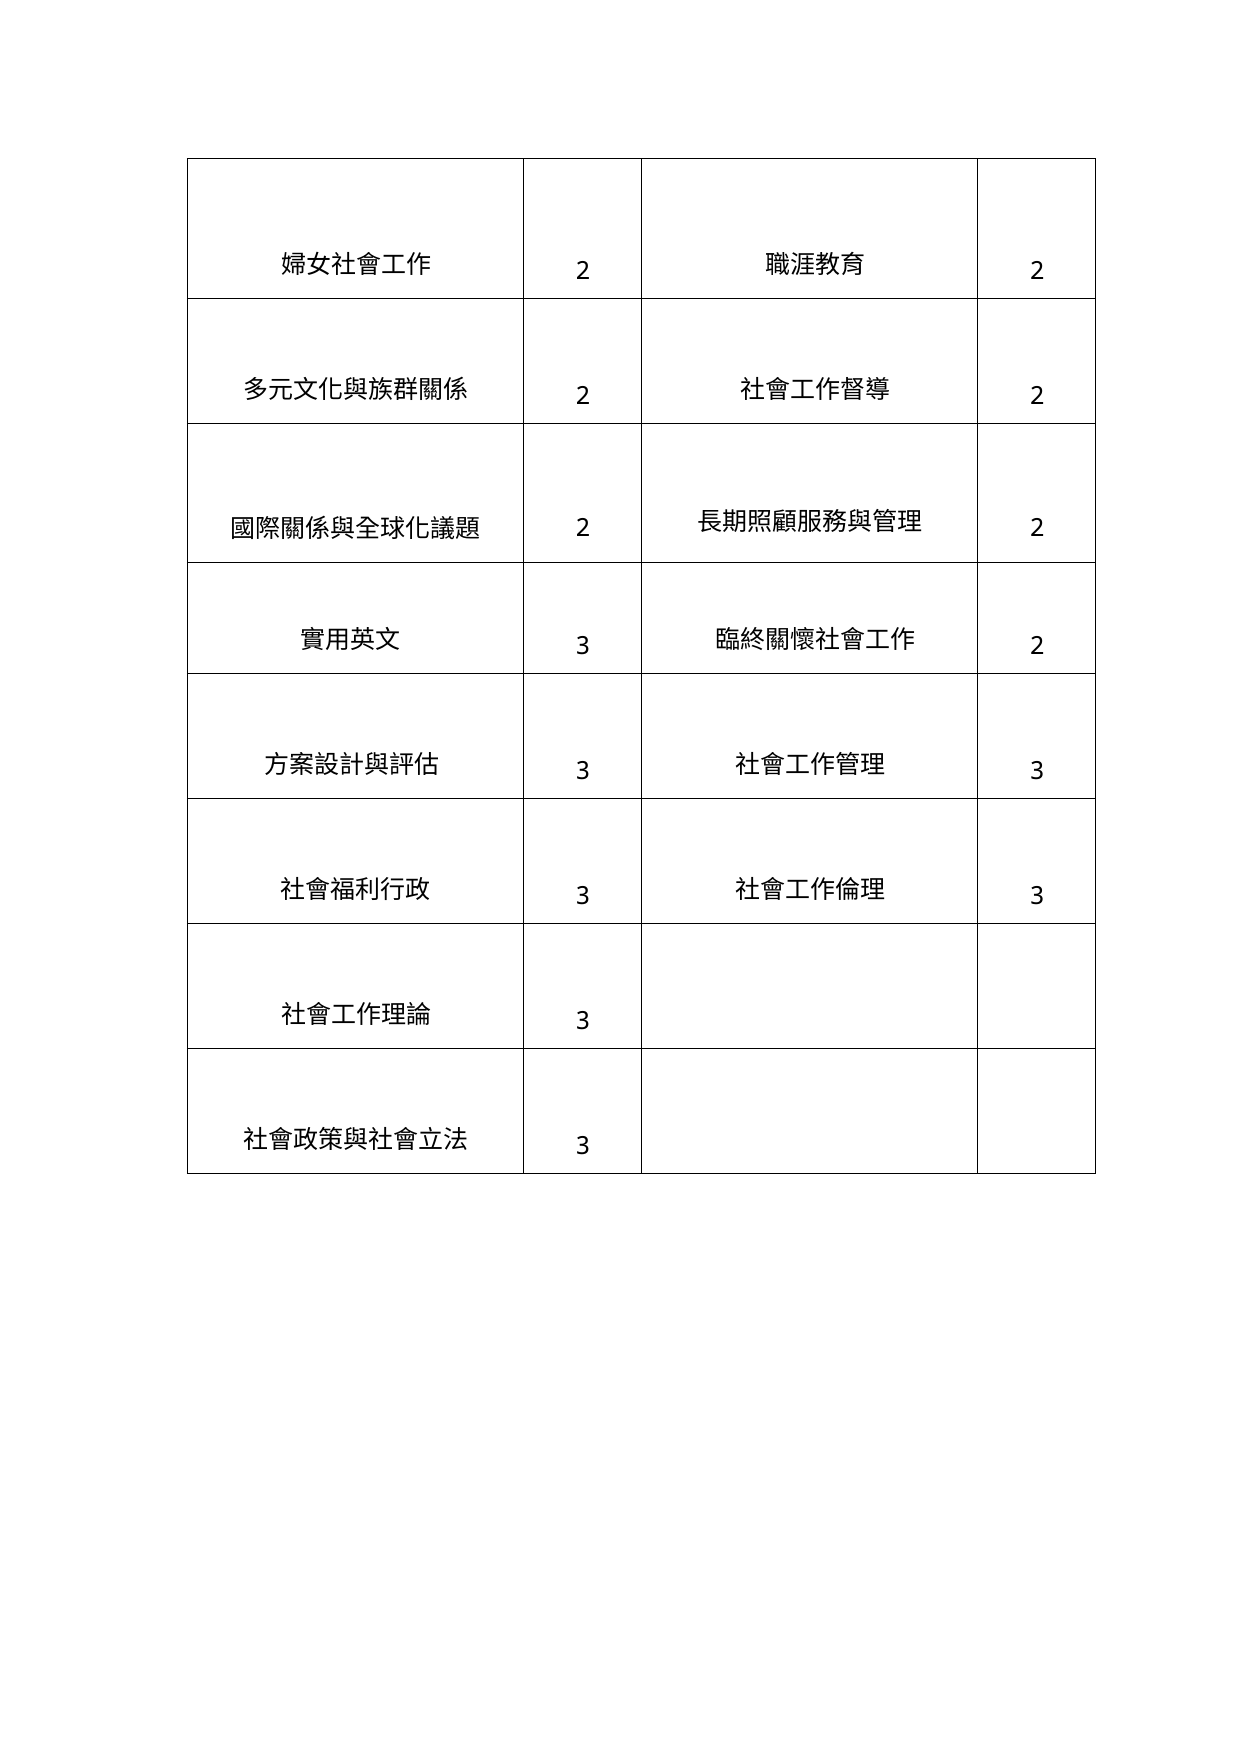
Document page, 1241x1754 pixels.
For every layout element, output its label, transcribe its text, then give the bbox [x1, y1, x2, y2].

table_cell [642, 924, 977, 1047]
table_cell 多元文化與族群關係 [188, 299, 523, 422]
table_cell 國際關係與全球化議題 [188, 424, 523, 562]
table_cell 方案設計與評估 [188, 674, 523, 797]
table_cell 職涯教育 [642, 159, 977, 297]
table_cell 3 [978, 674, 1095, 797]
table_cell 2 [524, 299, 641, 422]
table_cell 3 [524, 799, 641, 922]
table_cell 社會工作理論 [188, 924, 523, 1047]
table_cell 社會福利行政 [188, 799, 523, 922]
table_cell 3 [524, 674, 641, 797]
table_cell 社會工作督導 [642, 299, 977, 422]
table_cell 2 [978, 159, 1095, 297]
table_cell 2 [978, 299, 1095, 422]
table_cell 長期照顧服務與管理 [642, 424, 977, 562]
table_cell [978, 1049, 1095, 1172]
table_cell 2 [978, 424, 1095, 562]
table_cell 實用英文 [188, 563, 523, 672]
table_cell [978, 924, 1095, 1047]
table_cell 社會工作倫理 [642, 799, 977, 922]
table_cell 婦女社會工作 [188, 159, 523, 297]
table_cell 社會工作管理 [642, 674, 977, 797]
table_cell 社會政策與社會立法 [188, 1049, 523, 1172]
table_cell 3 [524, 563, 641, 672]
table_cell 3 [978, 799, 1095, 922]
table_cell [642, 1049, 977, 1172]
table_cell 2 [524, 159, 641, 297]
table_cell 2 [524, 424, 641, 562]
table_cell 3 [524, 1049, 641, 1172]
table_cell 臨終關懷社會工作 [642, 563, 977, 672]
table_cell 3 [524, 924, 641, 1047]
table_cell 2 [978, 563, 1095, 672]
